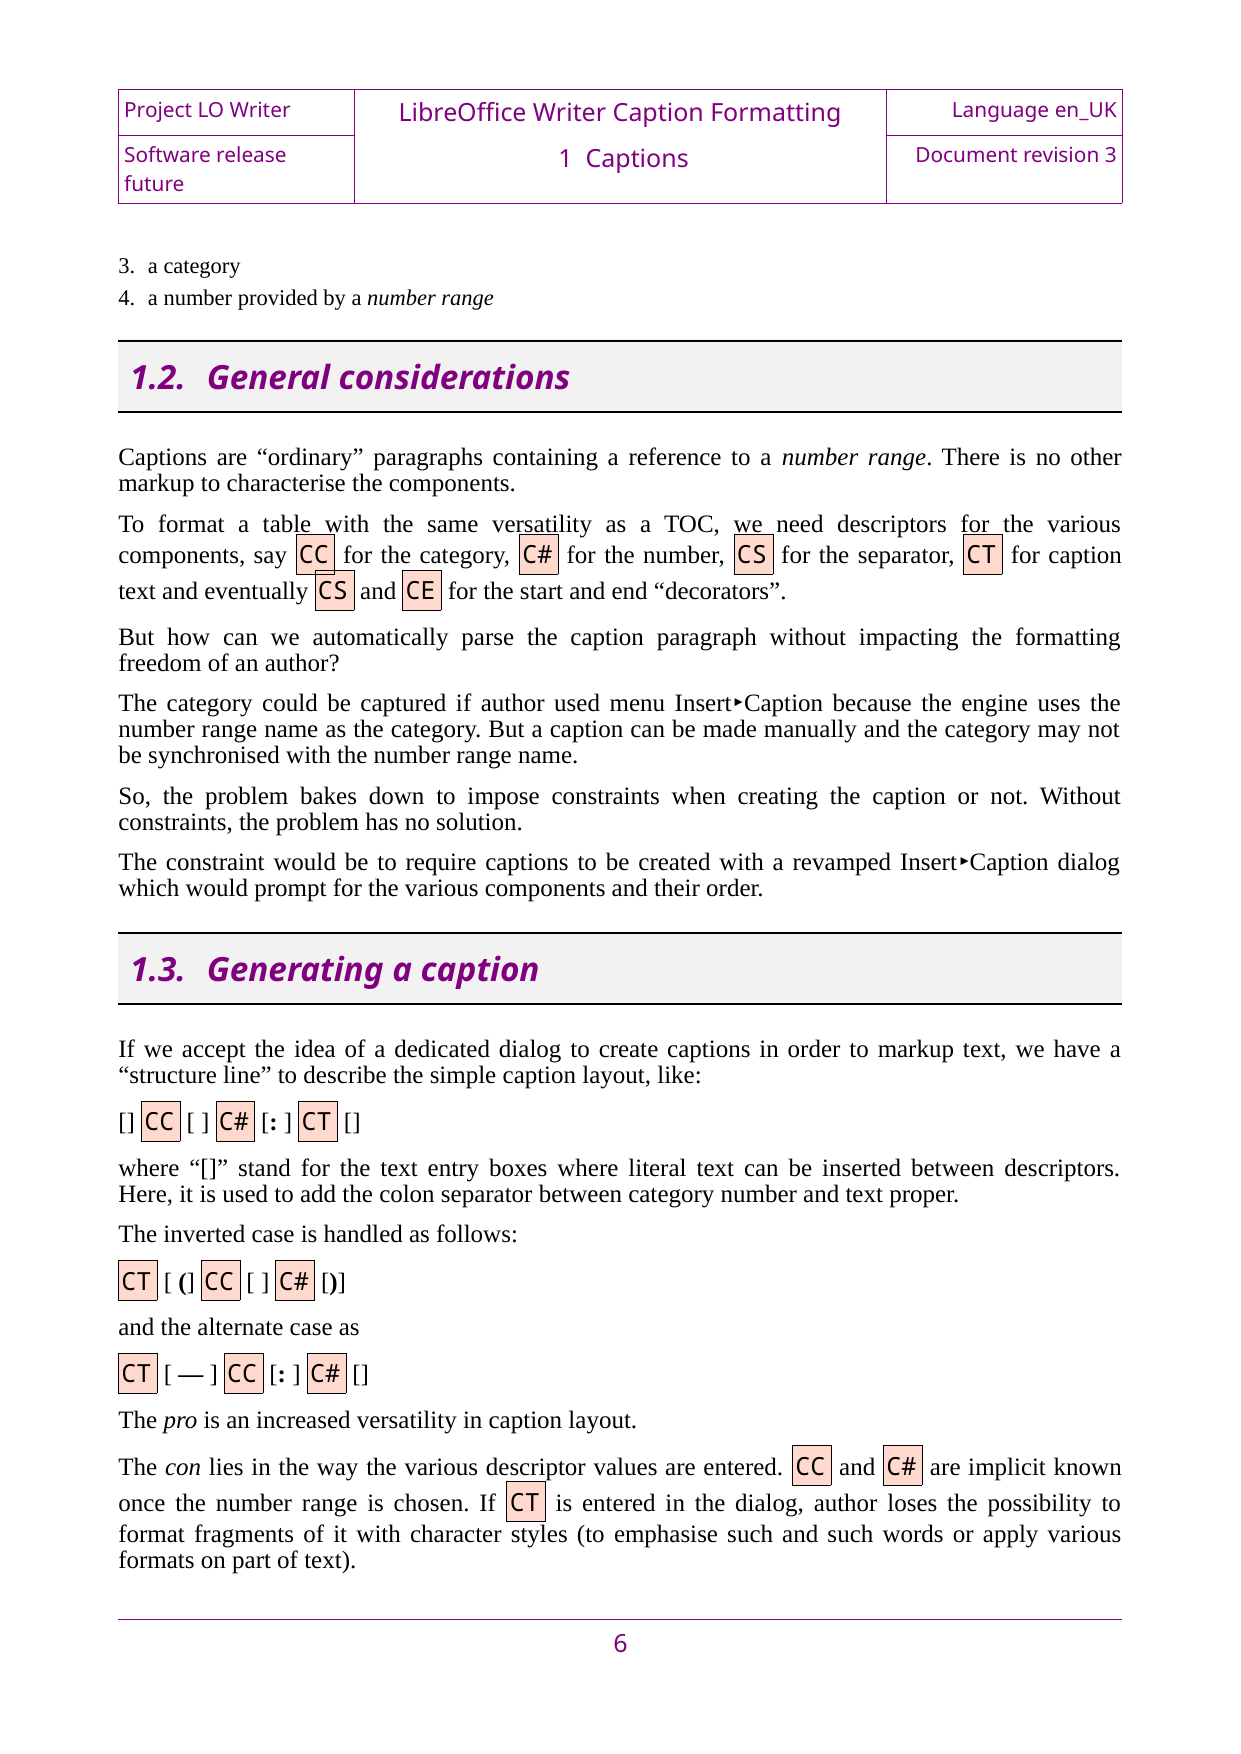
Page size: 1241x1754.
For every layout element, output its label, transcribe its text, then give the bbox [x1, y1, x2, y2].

list a category [118, 252, 1122, 278]
text CT [ (] CC [ ] C# [)] [158, 1260, 201, 1300]
list a number provided by a number range [118, 284, 1122, 310]
text The pro is an increased versatility in caption layout. [118, 1405, 1122, 1433]
text [] CC [ ] C# [: ] CT [] [338, 1101, 1122, 1141]
text CT [ — ] CC [: ] C# [] [264, 1353, 307, 1393]
text CT [ (] CC [ ] C# [)] [241, 1260, 275, 1300]
text [] CC [ ] C# [: ] CT [] [118, 1101, 141, 1141]
subtitle Generating a caption [118, 934, 1122, 1003]
text But how can we automatically parse the caption paragraph without impacting the formatting freedom of an author? [118, 622, 1122, 676]
text CT [ — ] CC [: ] C# [] [347, 1353, 1122, 1393]
text CT [ (] CC [ ] C# [)] [315, 1260, 1122, 1300]
text The con lies in the way the various descriptor values are entered. CC and C# are implicit known once the number range is chosen. If CT is entered in the dialog, author loses the possibility to format fragments of it with character styles (to emphasise such and such words or apply various formats on part of text). [118, 1445, 1122, 1573]
text To format a table with the same versatility as a TOC, we need descriptors for the various components, say CC for the category, C# for the number, CS for the separator, CT for caption text and eventually CS and CE for the start and end “decorators”. [118, 509, 1122, 610]
text If we accept the idea of a dedicated dialog to create captions in order to markup text, we have a “structure line” to describe the simple caption layout, like: [118, 1034, 1122, 1089]
text CT [ — ] CC [: ] C# [] [158, 1353, 224, 1393]
text So, the problem bakes down to impose constraints when creating the caption or not. Without constraints, the problem has no solution. [118, 781, 1122, 836]
text The category could be captured if author used menu Insert‣Caption because the engine uses the number range name as the category. But a caption can be made manually and the category may not be synchronised with the number range name. [118, 688, 1122, 769]
text [] CC [ ] C# [: ] CT [] [255, 1101, 298, 1141]
subtitle General considerations [118, 342, 1122, 411]
text where “[]” stand for the text entry boxes where literal text can be inserted between descriptors. Here, it is used to add the colon separator between category number and text proper. [118, 1153, 1122, 1208]
text [] CC [ ] C# [: ] CT [] [181, 1101, 216, 1141]
text The inverted case is handled as follows: [118, 1219, 1122, 1248]
text Captions are “ordinary” paragraphs containing a reference to a number range. There is no other markup to characterise the components. [118, 442, 1122, 497]
text and the alternate case as [118, 1312, 1122, 1341]
text The constraint would be to require captions to be created with a revamped Insert‣Caption dialog which would prompt for the various components and their order. [118, 847, 1122, 902]
